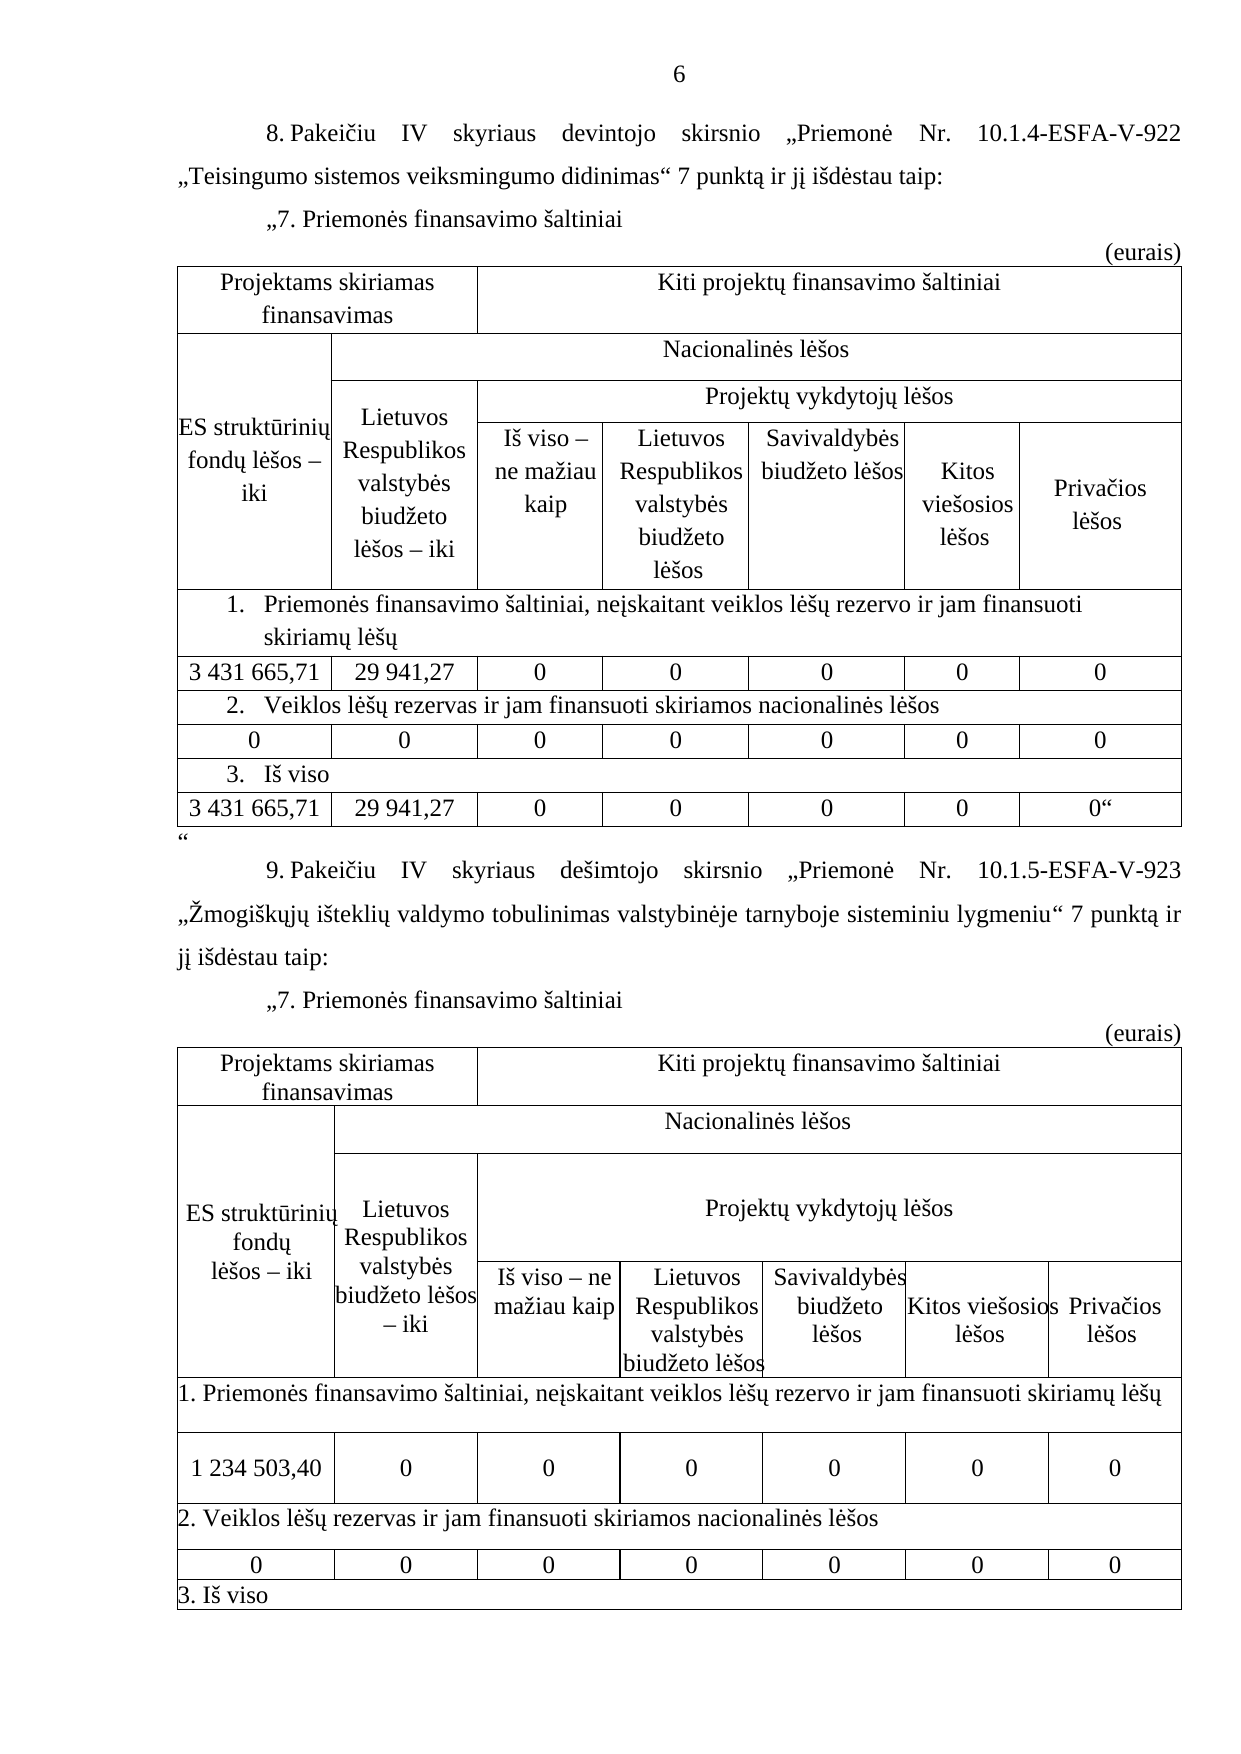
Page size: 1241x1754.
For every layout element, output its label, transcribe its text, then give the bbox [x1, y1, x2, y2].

table_cell 0 [749, 793, 904, 826]
table_cell Lietuvos Respublikos valstybės biudžeto lėšos [621, 1262, 762, 1377]
table_cell Kitos viešosios lėšos [905, 423, 1019, 588]
table_header Projektams skiriamas finansavimas [178, 267, 477, 333]
table_cell 0 [603, 793, 748, 826]
table_cell 0 [1049, 1433, 1181, 1502]
table_cell Lietuvos Respublikos valstybės biudžeto lėšos – iki [335, 1154, 477, 1377]
table_cell 0 [332, 725, 477, 758]
table_cell Privačios lėšos [1020, 423, 1181, 588]
table_cell 0 [1020, 657, 1181, 689]
table_cell 0 [478, 793, 602, 826]
table_cell Iš viso – ne mažiau kaip [478, 423, 602, 588]
table_cell 29 941,27 [332, 657, 477, 689]
table_cell Nacionalinės lėšos [335, 1106, 1181, 1153]
table_cell 0 [621, 1550, 762, 1579]
table_cell 3. Iš viso [178, 1580, 1181, 1609]
table_cell Kitos viešosios lėšos [906, 1262, 1048, 1377]
table_cell 0 [478, 725, 602, 758]
table_cell 0 [178, 725, 331, 758]
table_cell Lietuvos Respublikos valstybės biudžeto lėšos – iki [332, 381, 477, 588]
table_header Kiti projektų finansavimo šaltiniai [478, 267, 1181, 333]
table_cell 3 431 665,71 [178, 793, 331, 826]
table_cell Savivaldybės biudžeto lėšos [763, 1262, 905, 1377]
table_cell 0 [905, 793, 1019, 826]
table_cell 0 [478, 657, 602, 689]
text 9. Pakeičiu IV skyriaus dešimtojo skirsnio „Priemonė Nr. 10.1.5-ESFA-V-923 „Žmogiškųjų išteklių valdymo tobulinimas valstybinėje tarnyboje sisteminiu lygmeniu“ 7 punktą ir jį išdėstau taip: [177, 856, 1181, 971]
table_cell 0 [749, 657, 904, 689]
table_cell Iš viso – ne mažiau kaip [478, 1262, 619, 1377]
text „7. Priemonės finansavimo šaltiniai [177, 204, 1181, 233]
table_cell 0 [906, 1433, 1048, 1502]
table_cell ES struktūrinių fondų lėšos – iki [178, 334, 331, 588]
table_header Projektams skiriamas finansavimas [178, 1048, 477, 1105]
table_cell Lietuvos Respublikos valstybės biudžeto lėšos [603, 423, 748, 588]
table_cell Projektų vykdytojų lėšos [478, 1154, 1181, 1261]
table_cell 0 [1049, 1550, 1181, 1579]
table_cell 2. Veiklos lėšų rezervas ir jam finansuoti skiriamos nacionalinės lėšos [178, 1504, 1181, 1549]
table_cell 1. Priemonės finansavimo šaltiniai, neįskaitant veiklos lėšų rezervo ir jam finansuoti skiriamų lėšų [178, 590, 1181, 656]
table_cell 0 [1020, 725, 1181, 758]
table_cell 0 [763, 1550, 905, 1579]
table_cell Savivaldybės biudžeto lėšos [749, 423, 904, 588]
text „7. Priemonės finansavimo šaltiniai [224, 985, 1181, 1014]
table_cell 0 [603, 657, 748, 689]
table_cell 0 [905, 657, 1019, 689]
table_cell 1 234 503,40 [178, 1433, 334, 1502]
table_cell 3 431 665,71 [178, 657, 331, 689]
table_cell 3. Iš viso [178, 759, 1181, 792]
table_cell Privačios lėšos [1049, 1262, 1181, 1377]
table_cell 0 [335, 1433, 477, 1502]
table_cell 0“ [1020, 793, 1181, 826]
table_cell Projektų vykdytojų lėšos [478, 381, 1181, 422]
table_cell 0 [906, 1550, 1048, 1579]
table_cell 0 [335, 1550, 477, 1579]
table_cell Nacionalinės lėšos [332, 334, 1181, 380]
table_cell ES struktūrinių fondų lėšos – iki [178, 1106, 334, 1377]
table_cell 0 [763, 1433, 905, 1502]
text 8. Pakeičiu IV skyriaus devintojo skirsnio „Priemonė Nr. 10.1.4-ESFA-V-922 „Teisingumo sistemos veiksmingumo didinimas“ 7 punktą ir jį išdėstau taip: [177, 118, 1181, 190]
text “ [177, 827, 1181, 856]
table_cell 0 [178, 1550, 334, 1579]
table_cell 0 [478, 1433, 619, 1502]
table_cell 0 [749, 725, 904, 758]
table_cell 0 [603, 725, 748, 758]
table_cell 29 941,27 [332, 793, 477, 826]
table_cell 0 [621, 1433, 762, 1502]
table_cell 2. Veiklos lėšų rezervas ir jam finansuoti skiriamos nacionalinės lėšos [178, 691, 1181, 724]
table_header Kiti projektų finansavimo šaltiniai [478, 1048, 1181, 1105]
text (eurais) [303, 237, 1181, 266]
table_cell 0 [905, 725, 1019, 758]
text (eurais) [303, 1018, 1181, 1047]
table_cell 1. Priemonės finansavimo šaltiniai, neįskaitant veiklos lėšų rezervo ir jam finansuoti skiriamų lėšų [178, 1378, 1181, 1432]
table_cell 0 [478, 1550, 619, 1579]
